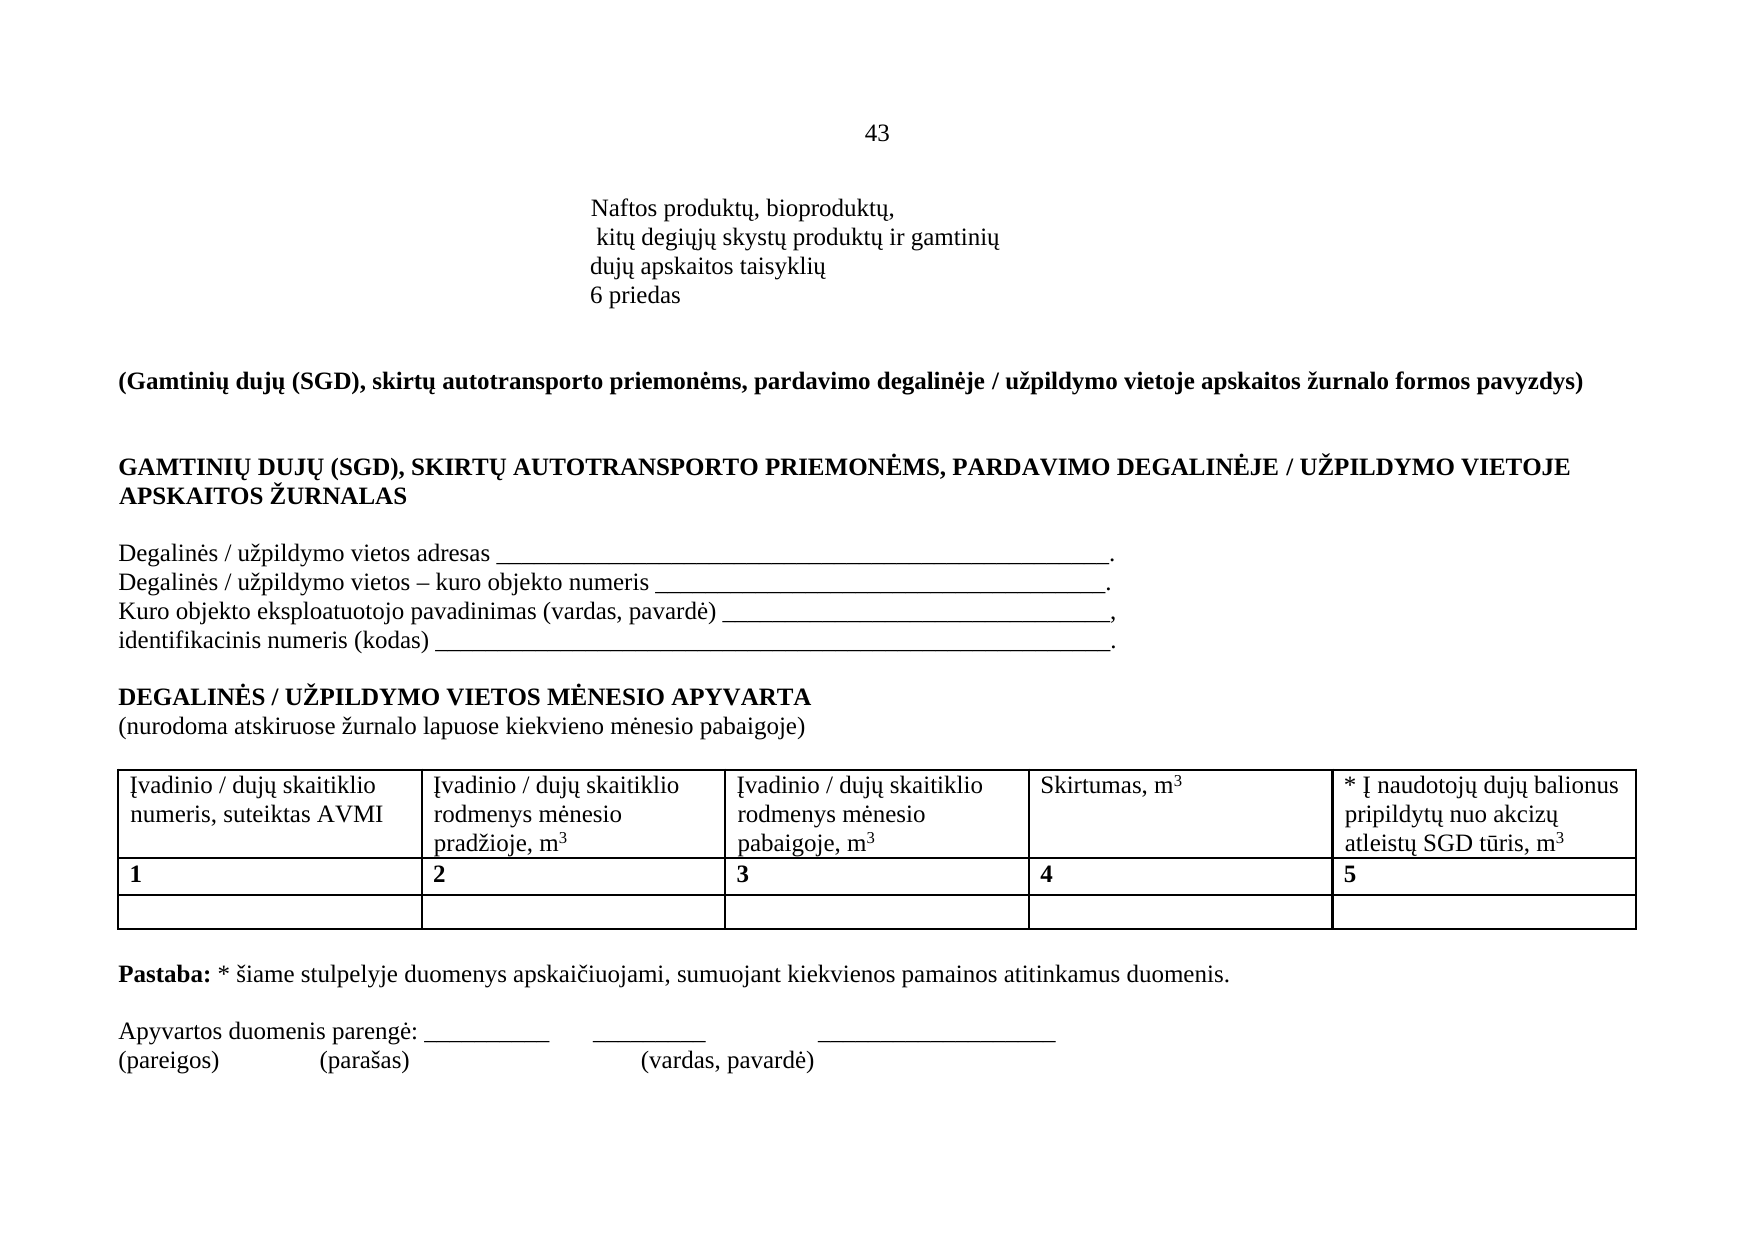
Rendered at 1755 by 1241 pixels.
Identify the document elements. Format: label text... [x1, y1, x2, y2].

text (Gamtinių dujų (SGD), skirtų autotransporto priemonėms, pardavimo degalinėje / užpildymo vietoje apskaitos žurnalo formos pavyzdys) [118, 366, 1636, 395]
table_cell 4 [1030, 859, 1331, 894]
table_cell 3 [726, 859, 1028, 894]
text Pastaba: * šiame stulpelyje duomenys apskaičiuojami, sumuojant kiekvienos pamainos atitinkamus duomenis. [118, 959, 1636, 987]
text Degalinės / užpildymo vietos – kuro objekto numeris ____________________________________. [118, 567, 1636, 596]
text Apyvartos duomenis parengė: __________ _________ ___________________ [118, 1016, 1636, 1045]
table_cell 1 [119, 859, 421, 894]
text (nurodoma atskiruose žurnalo lapuose kiekvieno mėnesio pabaigoje) [118, 711, 1636, 740]
text (pareigos) (parašas) (vardas, pavardė) [118, 1045, 1636, 1074]
table_header Įvadinio / dujų skaitiklio rodmenys mėnesio pradžioje, m3 [423, 771, 724, 857]
table_cell 2 [423, 859, 724, 894]
text Naftos produktų, bioproduktų, [591, 193, 1636, 222]
text identifikacinis numeris (kodas) ______________________________________________________. [118, 625, 1636, 653]
table_header Įvadinio / dujų skaitiklio numeris, suteiktas AVMI [119, 771, 421, 857]
table_cell [1030, 896, 1331, 928]
table_header Skirtumas, m3 [1030, 771, 1331, 857]
table_header * Į naudotojų dujų balionus pripildytų nuo akcizų atleistų SGD tūris, m3 [1334, 771, 1635, 857]
text 6 priedas [590, 280, 1636, 308]
table_cell [1334, 896, 1635, 928]
table_cell 5 [1334, 859, 1635, 894]
text DEGALINĖS / UŽPILDYMO VIETOS MĖNESIO APYVARTA [118, 682, 1636, 711]
text Degalinės / užpildymo vietos adresas _________________________________________________. [118, 538, 1636, 567]
text kitų degiųjų skystų produktų ir gamtinių [591, 222, 1636, 251]
text GAMTINIŲ DUJŲ (SGD), SKIRTŲ AUTOTRANSPORTO PRIEMONĖMS, PARDAVIMO DEGALINĖJE / UŽPILDYMO VIETOJE APSKAITOS ŽURNALAS [118, 452, 1636, 510]
text Kuro objekto eksploatuotojo pavadinimas (vardas, pavardė) _______________________________, [118, 596, 1636, 625]
text dujų apskaitos taisyklių [590, 251, 1636, 280]
table_cell [423, 896, 724, 928]
table_header Įvadinio / dujų skaitiklio rodmenys mėnesio pabaigoje, m3 [726, 771, 1028, 857]
table_cell [726, 896, 1028, 928]
table_cell [119, 896, 421, 928]
